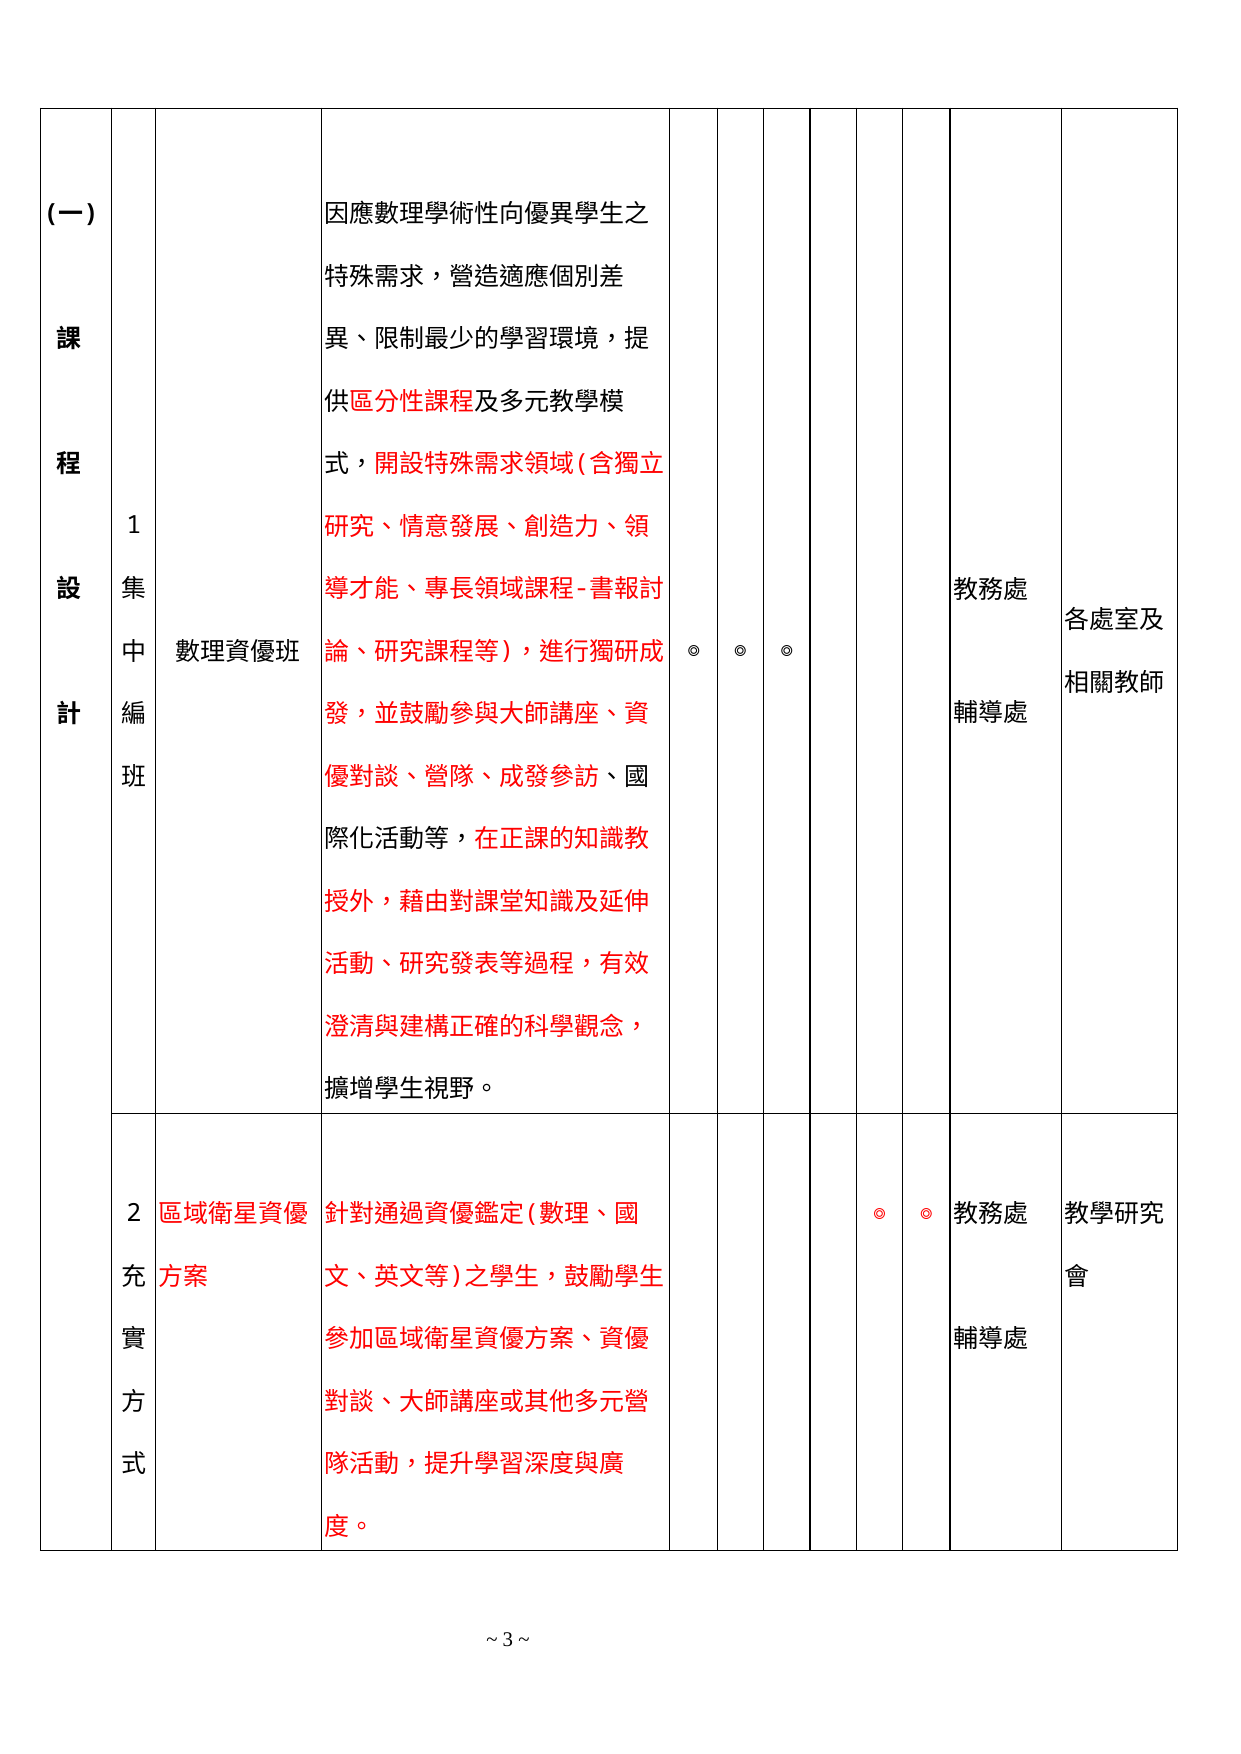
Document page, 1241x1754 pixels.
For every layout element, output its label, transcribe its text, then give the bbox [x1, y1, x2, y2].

table_cell ◎ [903, 1114, 949, 1550]
table_cell 因應數理學術性向優異學生之特殊需求，營造適應個別差異、限制最少的學習環境，提供區分性課程及多元教學模式，開設特殊需求領域(含獨立研究、情意發展、創造力、領導才能、專長領域課程-書報討論、研究課程等)，進行獨研成發，並鼓勵參與大師講座、資優對談、營隊、成發參訪、國際化活動等，在正課的知識教授外，藉由對課堂知識及延伸活動、研究發表等過程，有效澄清與建構正確的科學觀念，擴增學生視野。 [322, 109, 669, 1113]
table_cell 區域衛星資優方案 [156, 1114, 321, 1550]
table_cell ◎ [764, 109, 809, 1113]
table_cell ◎ [670, 109, 717, 1113]
table_cell 各處室及相關教師 [1062, 109, 1177, 1113]
table_cell [718, 1114, 763, 1550]
table_cell [764, 1114, 809, 1550]
table_cell 教務處 輔導處 [951, 1114, 1061, 1550]
table_cell 1集中編班 [112, 109, 155, 1113]
table_cell 2充實方式 [112, 1114, 155, 1550]
table_cell ◎ [718, 109, 763, 1113]
table_cell [670, 1114, 717, 1550]
table_cell 教學研究會 [1062, 1114, 1177, 1550]
table_cell ◎ [857, 1114, 902, 1550]
table_cell (一) 課 程 設 計 [41, 109, 111, 1550]
table_cell [811, 109, 856, 1113]
table_cell 針對通過資優鑑定(數理、國文、英文等)之學生，鼓勵學生參加區域衛星資優方案、資優對談、大師講座或其他多元營隊活動，提升學習深度與廣度。 [322, 1114, 669, 1550]
table_cell 教務處 輔導處 [951, 109, 1061, 1113]
table_cell 數理資優班 [156, 109, 321, 1113]
table_cell [903, 109, 949, 1113]
table_cell [857, 109, 902, 1113]
table_cell [811, 1114, 856, 1550]
